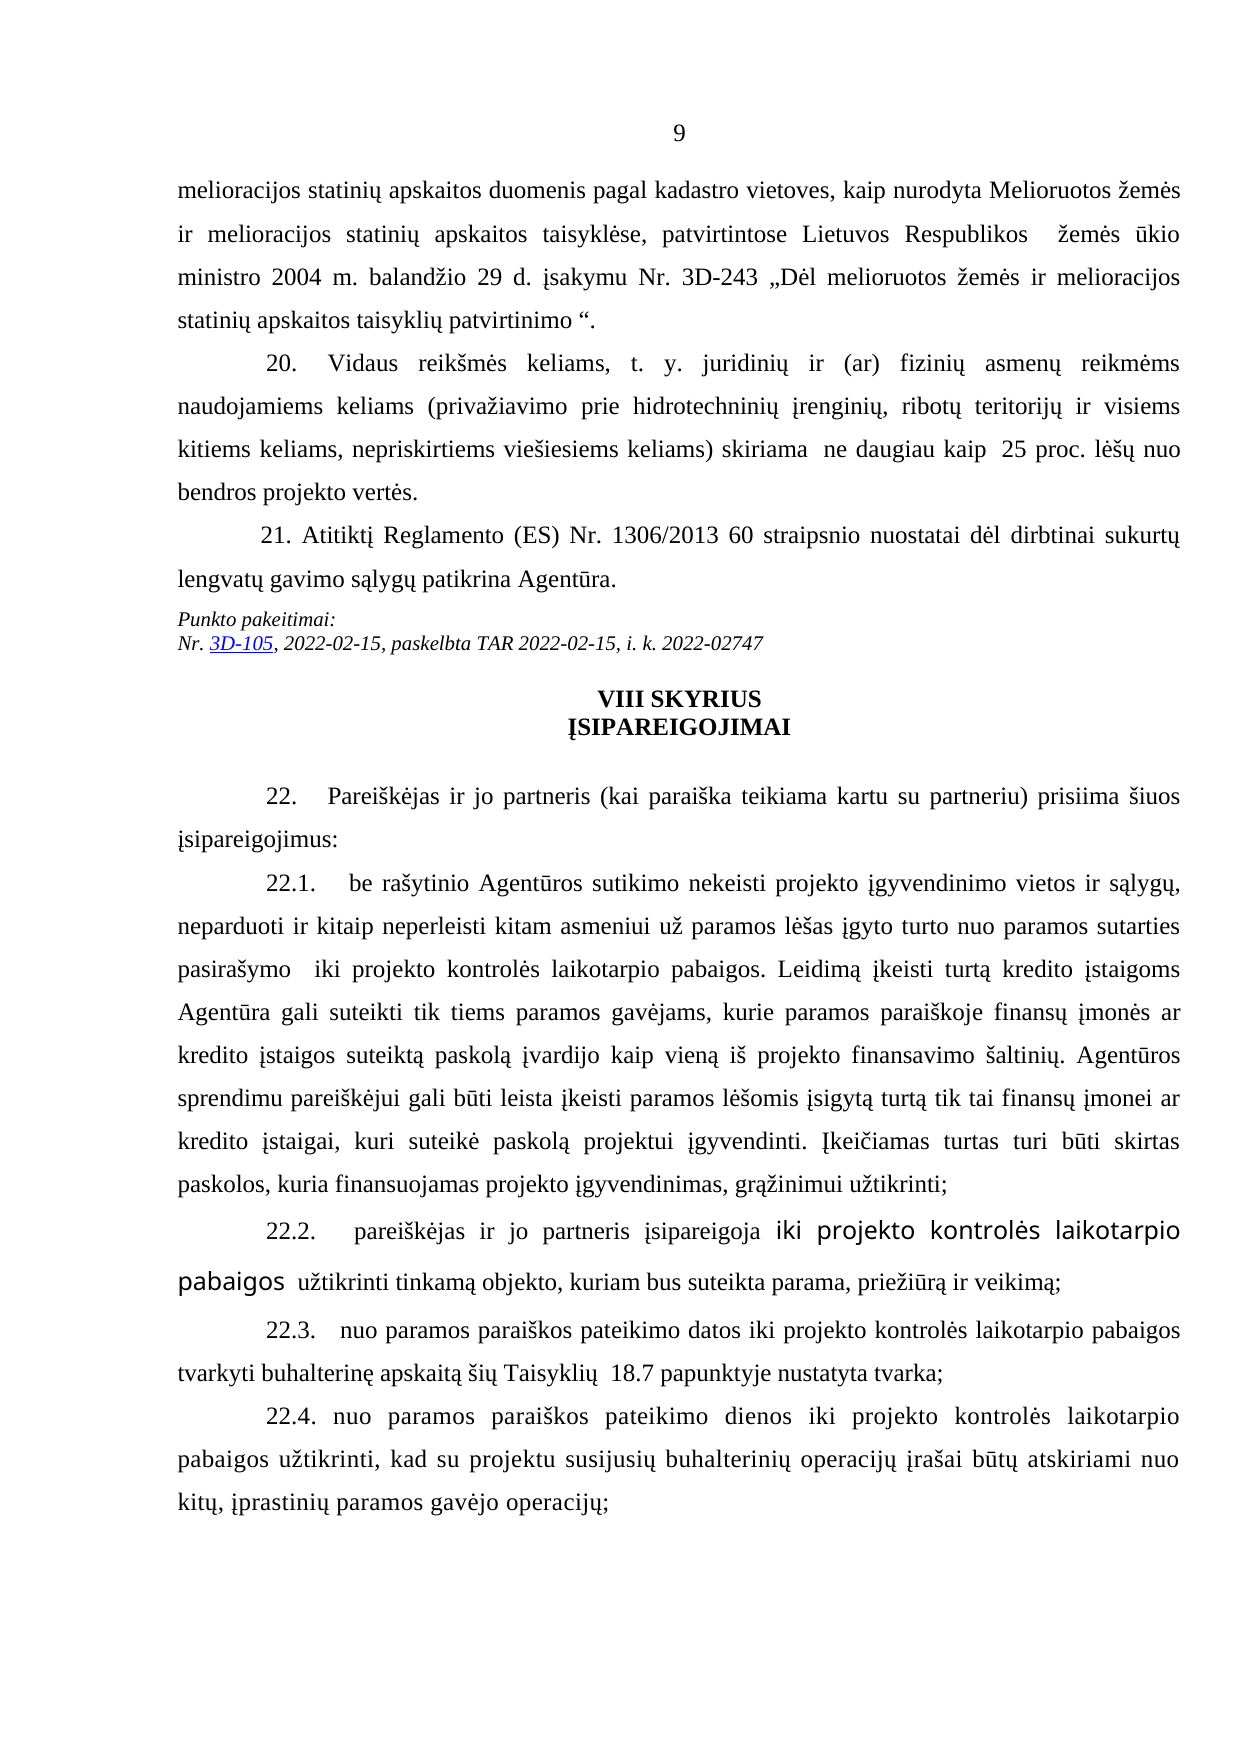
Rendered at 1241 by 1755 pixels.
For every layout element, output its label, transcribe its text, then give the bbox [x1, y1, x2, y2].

text Punkto pakeitimai: [177, 607, 1181, 631]
text 20. Vidaus reikšmės keliams, t. y. juridinių ir (ar) fizinių asmenų reikmėms naudojamiems keliams (privažiavimo prie hidrotechninių įrenginių, ribotų teritorijų ir visiems kitiems keliams, nepriskirtiems viešiesiems keliams) skiriama ne daugiau kaip 25 proc. lėšų nuo bendros projekto vertės. [177, 348, 1181, 506]
text 22.2. pareiškėjas ir jo partneris įsipareigoja iki projekto kontrolės laikotarpio pabaigos užtikrinti tinkamą objekto, kuriam bus suteikta parama, priežiūrą ir veikimą; [177, 1213, 1181, 1298]
text 22.3. nuo paramos paraiškos pateikimo datos iki projekto kontrolės laikotarpio pabaigos tvarkyti buhalterinę apskaitą šių Taisyklių 18.7 papunktyje nustatyta tvarka; [177, 1315, 1181, 1387]
text 22. Pareiškėjas ir jo partneris (kai paraiška teikiama kartu su partneriu) prisiima šiuos įsipareigojimus: [177, 781, 1181, 853]
text VIII SKYRIUS [177, 684, 1181, 712]
text 22.1. be rašytinio Agentūros sutikimo nekeisti projekto įgyvendinimo vietos ir sąlygų, neparduoti ir kitaip neperleisti kitam asmeniui už paramos lėšas įgyto turto nuo paramos sutarties pasirašymo iki projekto kontrolės laikotarpio pabaigos. Leidimą įkeisti turtą kredito įstaigoms Agentūra gali suteikti tik tiems paramos gavėjams, kurie paramos paraiškoje finansų įmonės ar kredito įstaigos suteiktą paskolą įvardijo kaip vieną iš projekto finansavimo šaltinių. Agentūros sprendimu pareiškėjui gali būti leista įkeisti paramos lėšomis įsigytą turtą tik tai finansų įmonei ar kredito įstaigai, kuri suteikė paskolą projektui įgyvendinti. Įkeičiamas turtas turi būti skirtas paskolos, kuria finansuojamas projekto įgyvendinimas, grąžinimui užtikrinti; [177, 868, 1181, 1198]
text 21. Atitiktį Reglamento (ES) Nr. 1306/2013 60 straipsnio nuostatai dėl dirbtinai sukurtų lengvatų gavimo sąlygų patikrina Agentūra. [177, 521, 1181, 592]
text ĮSIPAREIGOJIMAI [177, 712, 1181, 741]
text Nr. 3D-105, 2022-02-15, paskelbta TAR 2022-02-15, i. k. 2022-02747 [177, 631, 1181, 655]
text 22.4. nuo paramos paraiškos pateikimo dienos iki projekto kontrolės laikotarpio pabaigos užtikrinti, kad su projektu susijusių buhalterinių operacijų įrašai būtų atskiriami nuo kitų, įprastinių paramos gavėjo operacijų; [177, 1401, 1181, 1516]
text melioracijos statinių apskaitos duomenis pagal kadastro vietoves, kaip nurodyta Melioruotos žemės ir melioracijos statinių apskaitos taisyklėse, patvirtintose Lietuvos Respublikos žemės ūkio ministro 2004 m. balandžio 29 d. įsakymu Nr. 3D-243 „Dėl melioruotos žemės ir melioracijos statinių apskaitos taisyklių patvirtinimo “. [177, 176, 1181, 334]
